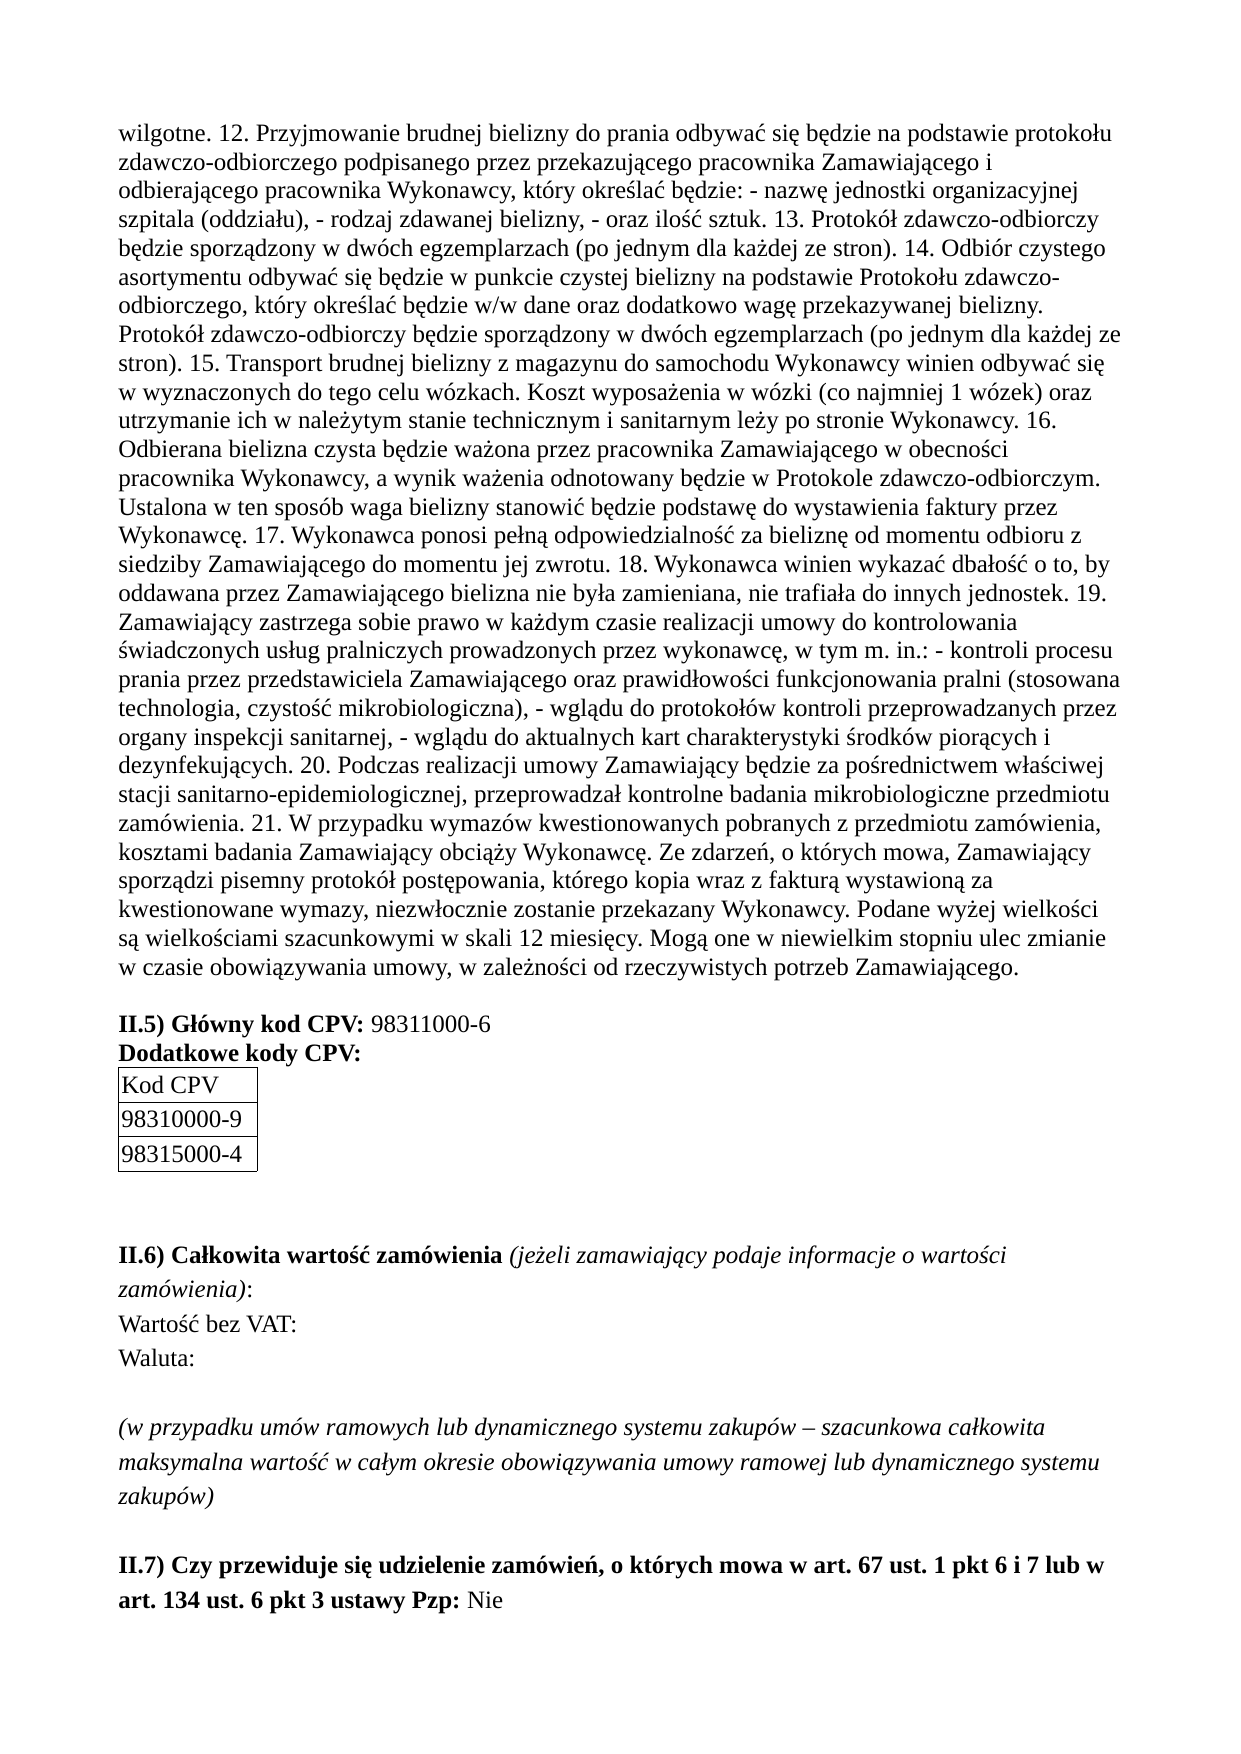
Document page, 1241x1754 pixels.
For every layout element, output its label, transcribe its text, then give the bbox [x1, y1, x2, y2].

table_cell 98310000-9 [119, 1103, 257, 1136]
text II.6) Całkowita wartość zamówienia (jeżeli zamawiający podaje informacje o wartości zamówienia): Wartość bez VAT: Waluta: [118, 1171, 1122, 1372]
text II.7) Czy przewiduje się udzielenie zamówień, o których mowa w art. 67 ust. 1 pkt 6 i 7 lub w art. 134 ust. 6 pkt 3 ustawy Pzp: Nie [118, 1516, 1122, 1613]
text wilgotne. 12. Przyjmowanie brudnej bielizny do prania odbywać się będzie na podstawie protokołu zdawczo-odbiorczego podpisanego przez przekazującego pracownika Zamawiającego i odbierającego pracownika Wykonawcy, który określać będzie: - nazwę jednostki organizacyjnej szpitala (oddziału), - rodzaj zdawanej bielizny, - oraz ilość sztuk. 13. Protokół zdawczo-odbiorczy będzie sporządzony w dwóch egzemplarzach (po jednym dla każdej ze stron). 14. Odbiór czystego asortymentu odbywać się będzie w punkcie czystej bielizny na podstawie Protokołu zdawczo-odbiorczego, który określać będzie w/w dane oraz dodatkowo wagę przekazywanej bielizny. Protokół zdawczo-odbiorczy będzie sporządzony w dwóch egzemplarzach (po jednym dla każdej ze stron). 15. Transport brudnej bielizny z magazynu do samochodu Wykonawcy winien odbywać się w wyznaczonych do tego celu wózkach. Koszt wyposażenia w wózki (co najmniej 1 wózek) oraz utrzymanie ich w należytym stanie technicznym i sanitarnym leży po stronie Wykonawcy. 16. Odbierana bielizna czysta będzie ważona przez pracownika Zamawiającego w obecności pracownika Wykonawcy, a wynik ważenia odnotowany będzie w Protokole zdawczo-odbiorczym. Ustalona w ten sposób waga bielizny stanowić będzie podstawę do wystawienia faktury przez Wykonawcę. 17. Wykonawca ponosi pełną odpowiedzialność za bieliznę od momentu odbioru z siedziby Zamawiającego do momentu jej zwrotu. 18. Wykonawca winien wykazać dbałość o to, by oddawana przez Zamawiającego bielizna nie była zamieniana, nie trafiała do innych jednostek. 19. Zamawiający zastrzega sobie prawo w każdym czasie realizacji umowy do kontrolowania świadczonych usług pralniczych prowadzonych przez wykonawcę, w tym m. in.: - kontroli procesu prania przez przedstawiciela Zamawiającego oraz prawidłowości funkcjonowania pralni (stosowana technologia, czystość mikrobiologiczna), - wglądu do protokołów kontroli przeprowadzanych przez organy inspekcji sanitarnej, - wglądu do aktualnych kart charakterystyki środków piorących i dezynfekujących. 20. Podczas realizacji umowy Zamawiający będzie za pośrednictwem właściwej stacji sanitarno-epidemiologicznej, przeprowadzał kontrolne badania mikrobiologiczne przedmiotu zamówienia. 21. W przypadku wymazów kwestionowanych pobranych z przedmiotu zamówienia, kosztami badania Zamawiający obciąży Wykonawcę. Ze zdarzeń, o których mowa, Zamawiający sporządzi pisemny protokół postępowania, którego kopia wraz z fakturą wystawioną za kwestionowane wymazy, niezwłocznie zostanie przekazany Wykonawcy. Podane wyżej wielkości są wielkościami szacunkowymi w skali 12 miesięcy. Mogą one w niewielkim stopniu ulec zmianie w czasie obowiązywania umowy, w zależności od rzeczywistych potrzeb Zamawiającego. II.5) Główny kod CPV: 98311000-6 Dodatkowe kody CPV: [118, 118, 1122, 1067]
text (w przypadku umów ramowych lub dynamicznego systemu zakupów – szacunkowa całkowita maksymalna wartość w całym okresie obowiązywania umowy ramowej lub dynamicznego systemu zakupów) [118, 1378, 1122, 1510]
table_header Kod CPV [119, 1068, 257, 1102]
table_cell 98315000-4 [119, 1137, 257, 1171]
